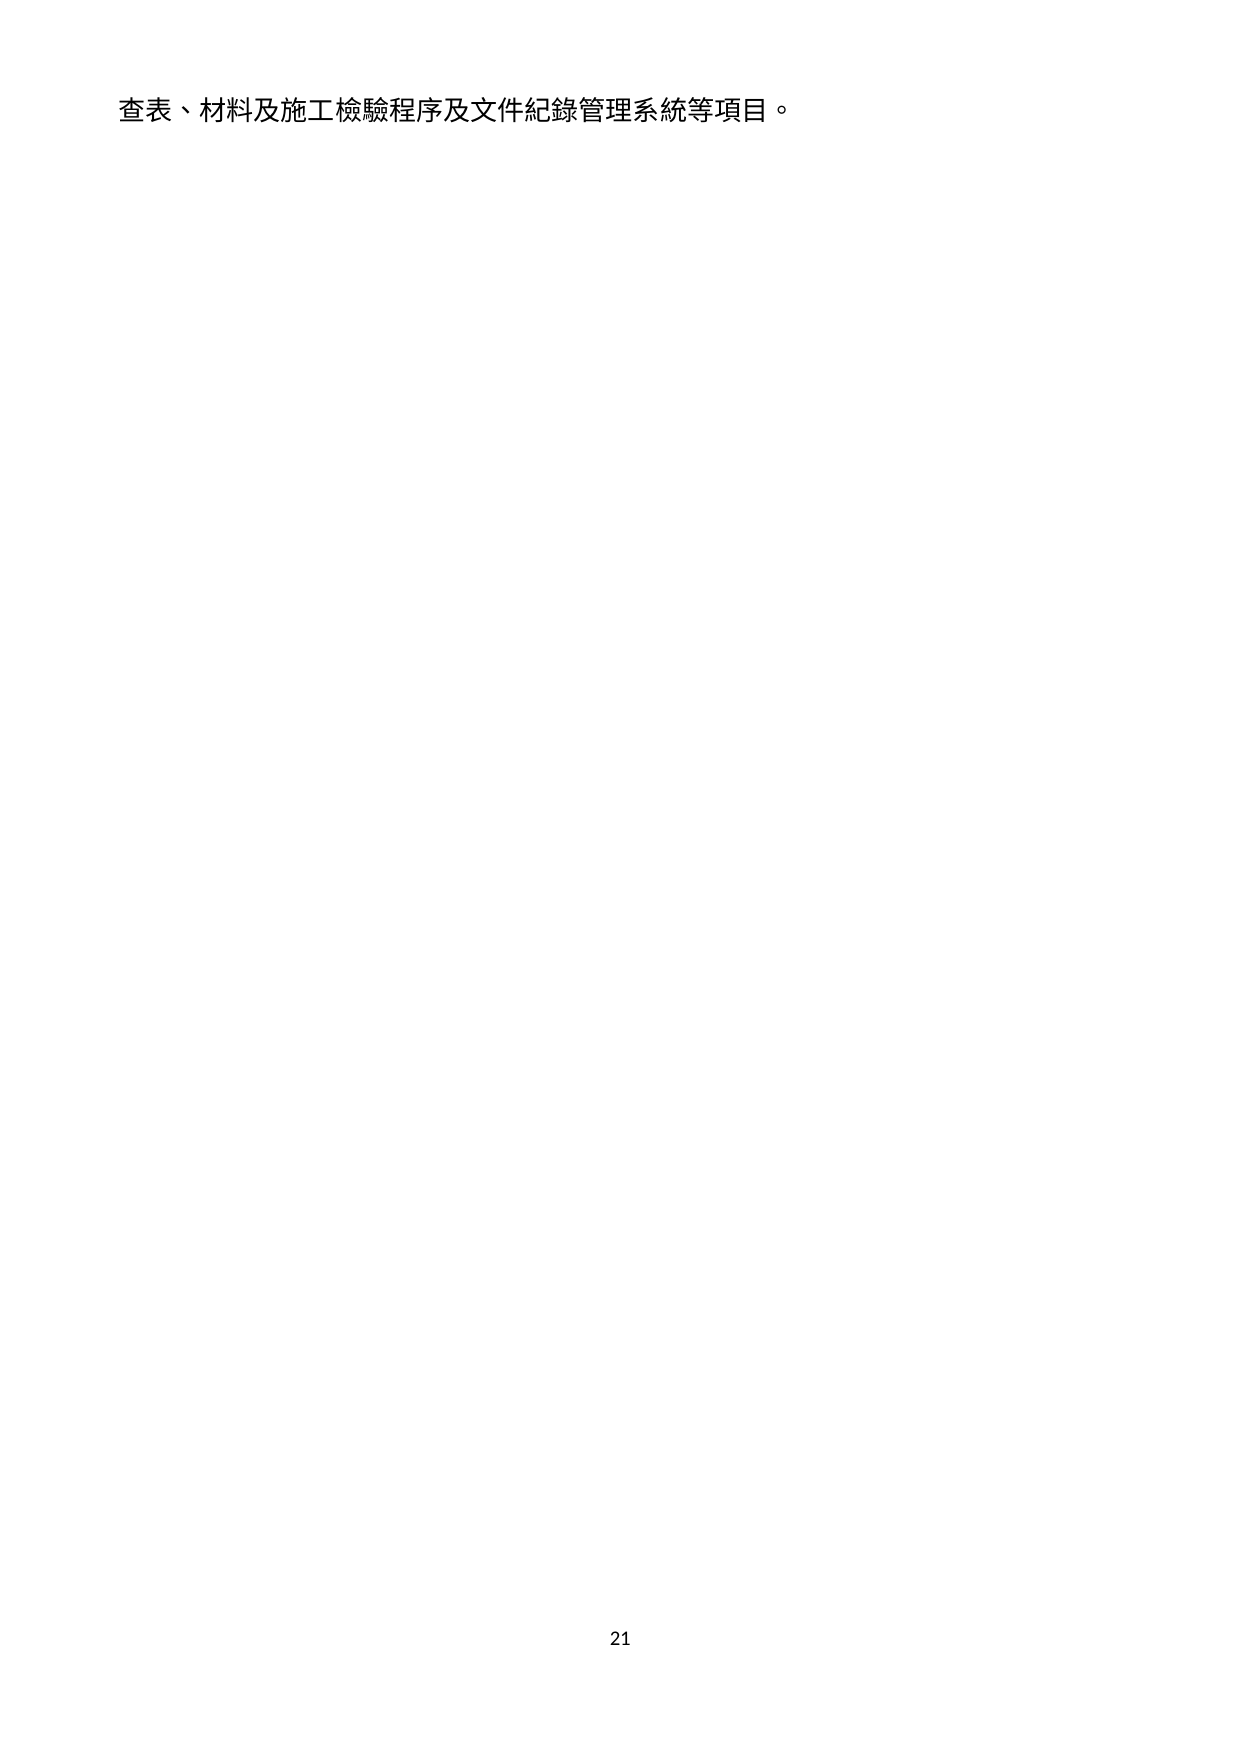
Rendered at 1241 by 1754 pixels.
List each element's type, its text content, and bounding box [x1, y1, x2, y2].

text 查表、材料及施工檢驗程序及文件紀錄管理系統等項目。 [118, 89, 1122, 128]
